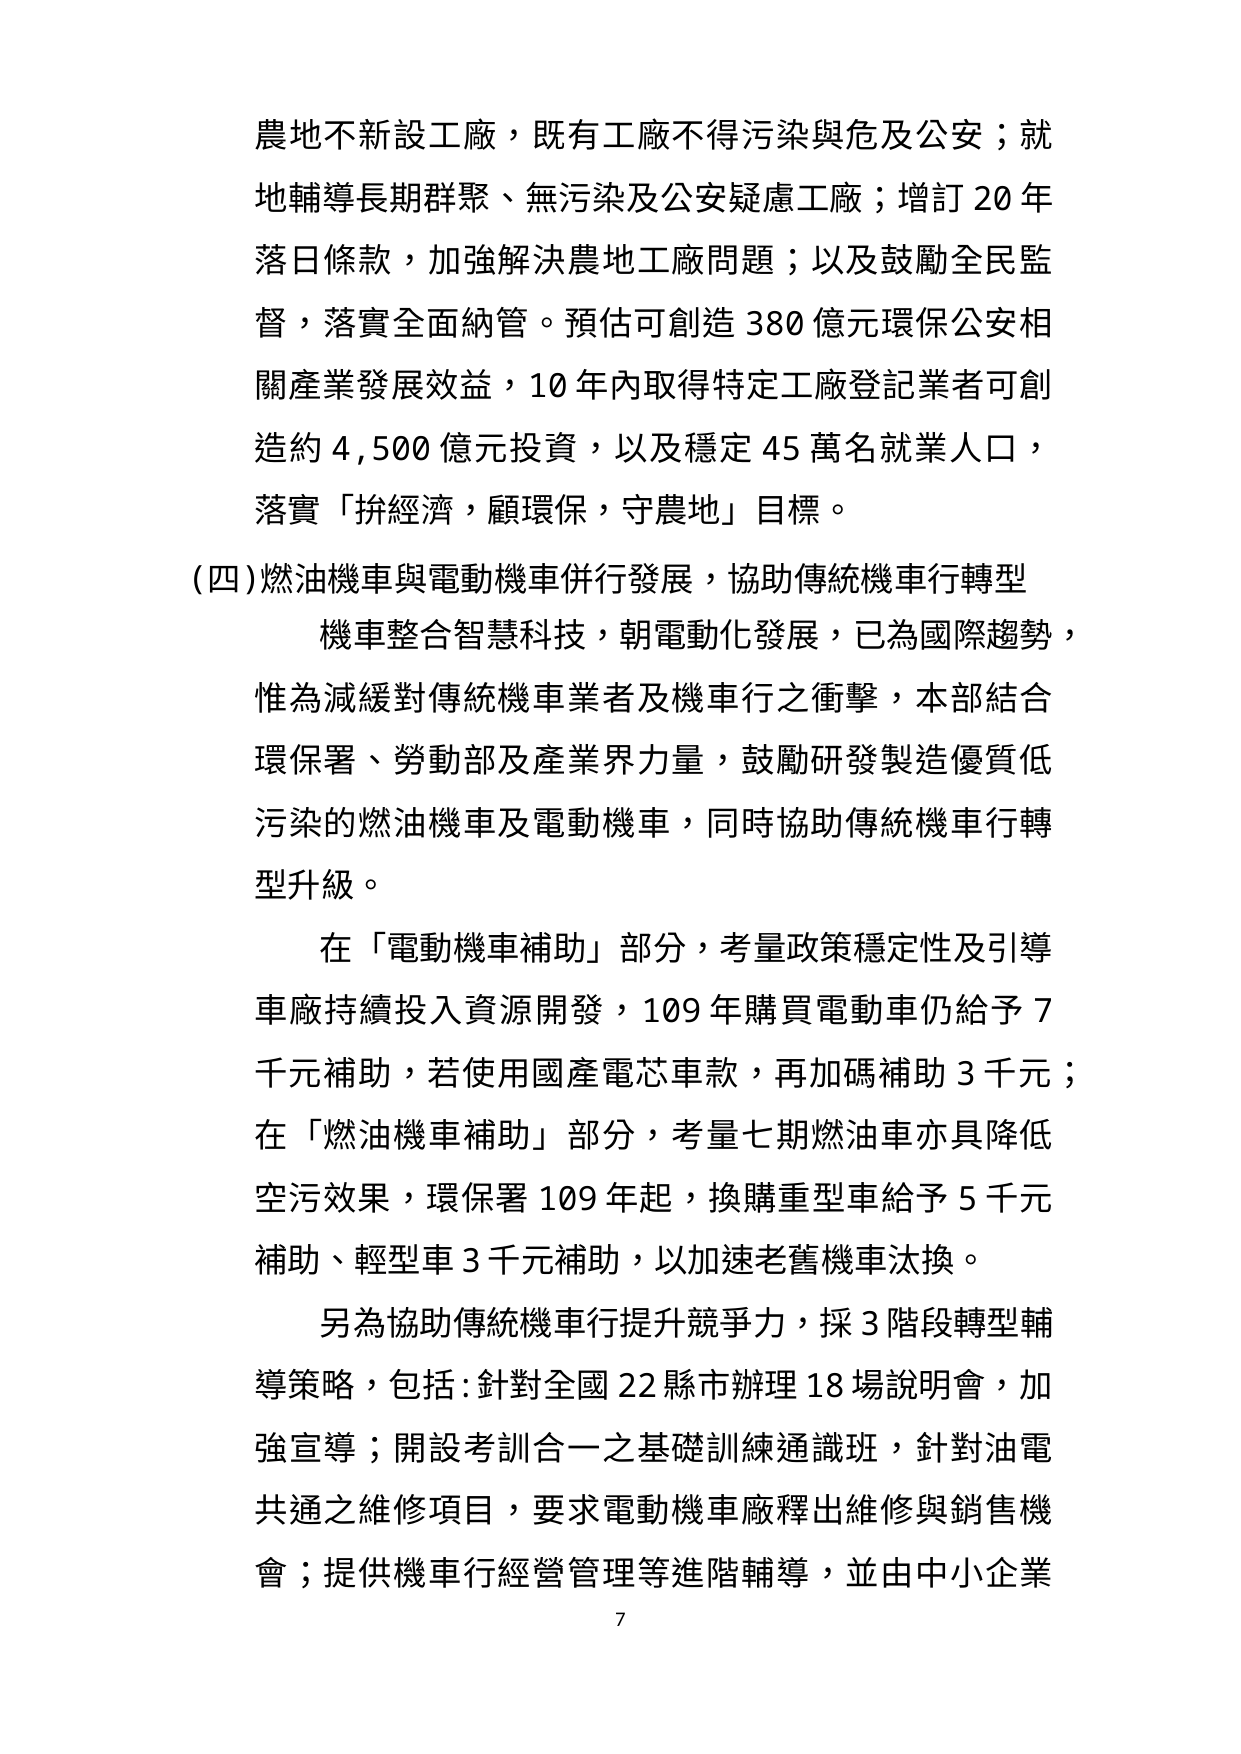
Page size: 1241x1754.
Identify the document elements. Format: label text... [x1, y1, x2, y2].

text (四)燃油機車與電動機車併行發展，協助傳統機車行轉型 [187, 535, 1053, 597]
text 另為協助傳統機車行提升競爭力，採3階段轉型輔導策略，包括:針對全國22縣市辦理18場說明會，加強宣導；開設考訓合一之基礎訓練通識班，針對油電共通之維修項目，要求電動機車廠釋出維修與銷售機會；提供機車行經營管理等進階輔導，並由中小企業 [254, 1285, 1053, 1597]
text 為務實根本解決未登記工廠問題，協助業者永續安心經營，「工廠管理輔導法」已於108年7月24日修正公布。修法重點包含：已辦臨登工廠優先輔導合法；農地不新設工廠，既有工廠不得污染與危及公安；就地輔導長期群聚、無污染及公安疑慮工廠；增訂20年落日條款，加強解決農地工廠問題；以及鼓勵全民監督，落實全面納管。預估可創造380億元環保公安相關產業發展效益，10年內取得特定工廠登記業者可創造約4,500億元投資，以及穩定45萬名就業人口，落實「拚經濟，顧環保，守農地」目標。 [254, 97, 1053, 535]
text 機車整合智慧科技，朝電動化發展，已為國際趨勢，惟為減緩對傳統機車業者及機車行之衝擊，本部結合環保署、勞動部及產業界力量，鼓勵研發製造優質低污染的燃油機車及電動機車，同時協助傳統機車行轉型升級。 [254, 597, 1053, 910]
text 在「電動機車補助」部分，考量政策穩定性及引導車廠持續投入資源開發，109年購買電動車仍給予7千元補助，若使用國產電芯車款，再加碼補助3千元；在「燃油機車補助」部分，考量七期燃油車亦具降低空污效果，環保署109年起，換購重型車給予5千元補助、輕型車3千元補助，以加速老舊機車汰換。 [254, 910, 1053, 1285]
